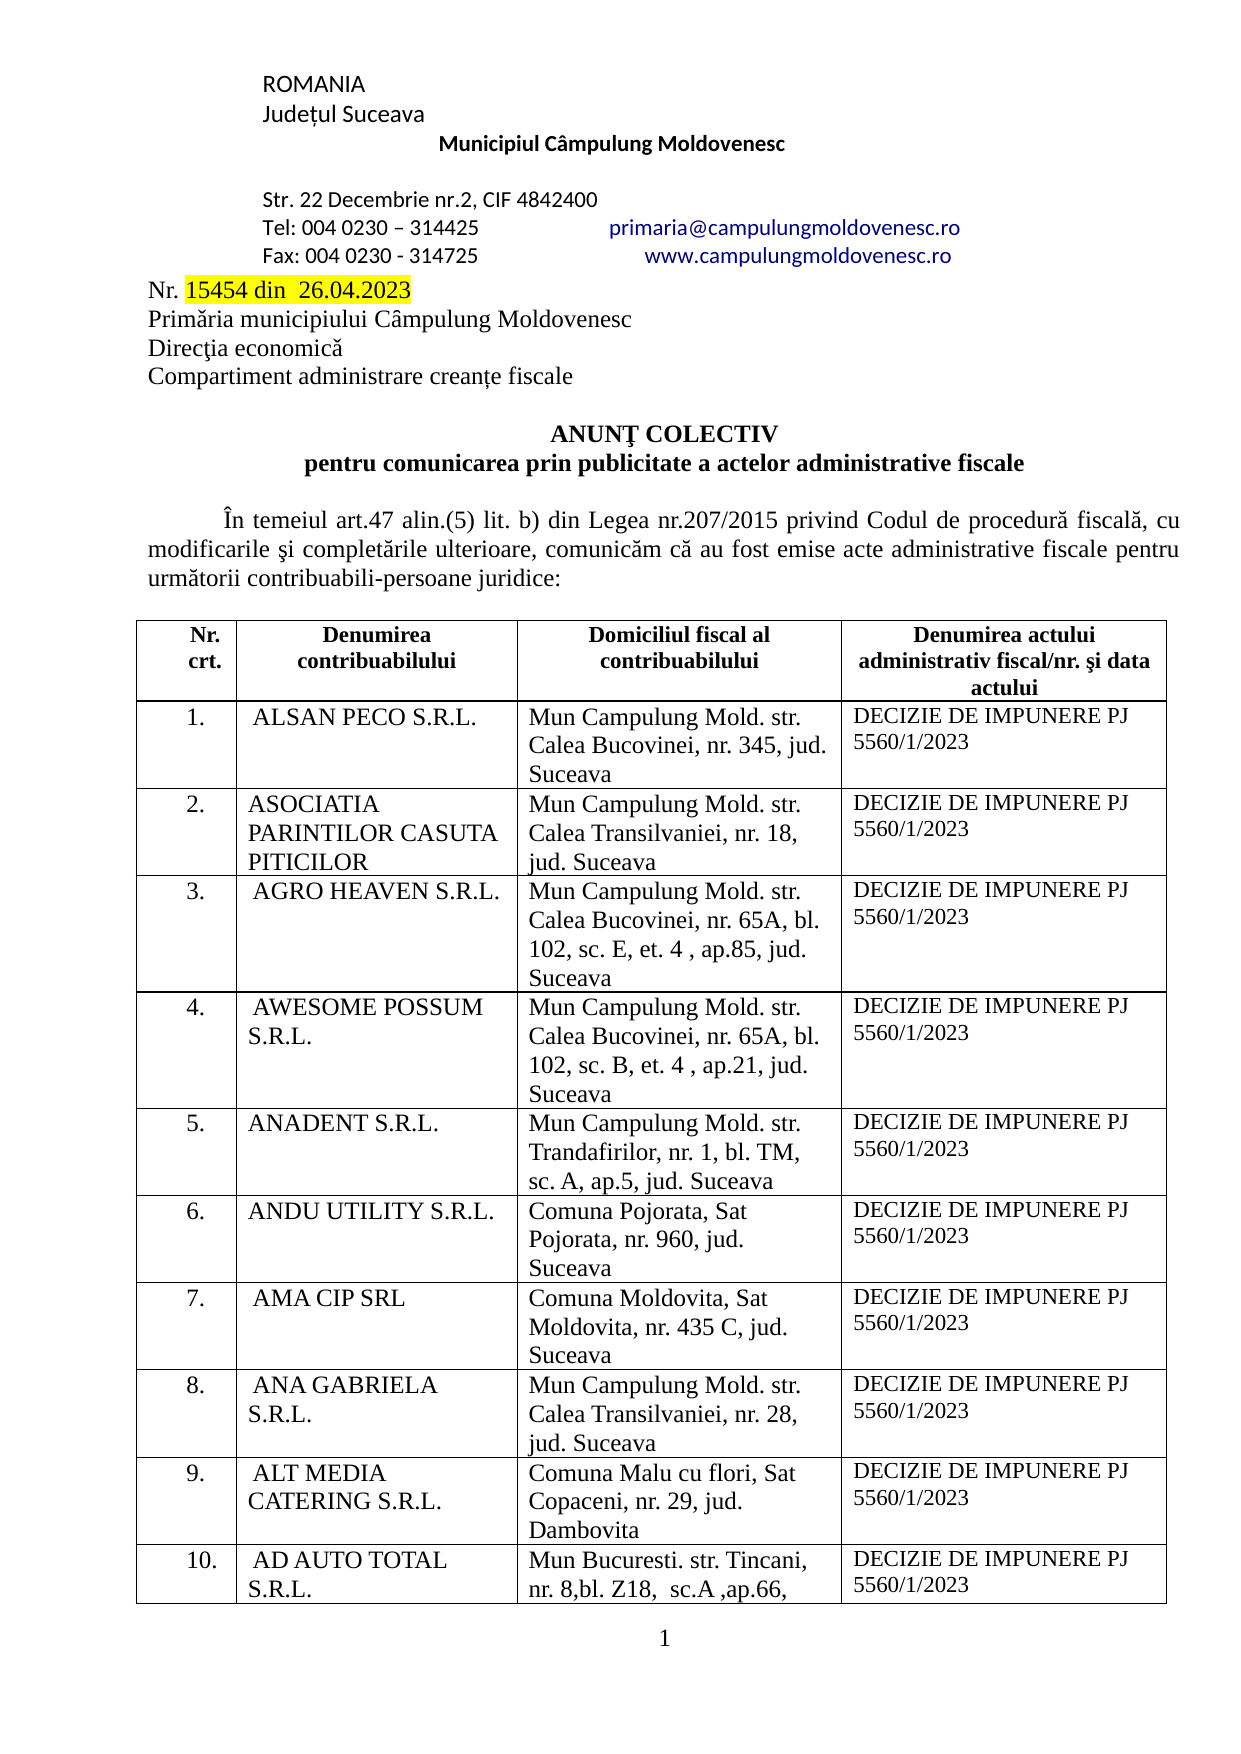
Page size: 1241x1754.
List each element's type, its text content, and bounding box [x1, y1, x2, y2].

table_cell AD AUTO TOTAL S.R.L. [237, 1545, 517, 1602]
table_cell DECIZIE DE IMPUNERE PJ 5560/1/2023 [842, 1545, 1166, 1602]
table_cell Mun Campulung Mold. str. Calea Transilvaniei, nr. 28, jud. Suceava [518, 1370, 841, 1457]
text Nr. 15454 din 26.04.2023 [148, 275, 1181, 304]
table_cell [137, 993, 236, 1107]
text În temeiul art.47 alin.(5) lit. b) din Legea nr.207/2015 privind Codul de procedură fiscală, cu modificarile şi completările ulterioare, comunicăm că au fost emise acte administrative fiscale pentru următorii contribuabili-persoane juridice: [148, 505, 1181, 591]
table_cell DECIZIE DE IMPUNERE PJ 5560/1/2023 [842, 876, 1166, 991]
table_cell Mun Campulung Mold. str. Calea Bucovinei, nr. 345, jud. Suceava [518, 702, 841, 788]
table_header Nr. crt. [137, 621, 236, 700]
table_cell AGRO HEAVEN S.R.L. [237, 876, 517, 991]
table_cell AMA CIP SRL [237, 1283, 517, 1369]
text pentru comunicarea prin publicitate a actelor administrative fiscale [148, 448, 1181, 476]
table_cell DECIZIE DE IMPUNERE PJ 5560/1/2023 [842, 1283, 1166, 1369]
table_cell ANA GABRIELA S.R.L. [237, 1370, 517, 1457]
table_header Denumirea contribuabilului [237, 621, 517, 700]
table_cell ALSAN PECO S.R.L. [237, 702, 517, 788]
table_cell DECIZIE DE IMPUNERE PJ 5560/1/2023 [842, 1196, 1166, 1282]
text Direcţia economicǎ [148, 333, 1181, 361]
text Compartiment administrare creanțe fiscale [148, 361, 1181, 390]
table_cell [137, 1109, 236, 1195]
table_cell Mun Campulung Mold. str. Calea Bucovinei, nr. 65A, bl. 102, sc. E, et. 4 , ap.85, jud. Suceava [518, 876, 841, 991]
table_cell Mun Campulung Mold. str. Calea Transilvaniei, nr. 18, jud. Suceava [518, 789, 841, 875]
table_cell Mun Campulung Mold. str. Calea Bucovinei, nr. 65A, bl. 102, sc. B, et. 4 , ap.21, jud. Suceava [518, 993, 841, 1107]
text ANUNŢ COLECTIV [148, 419, 1181, 448]
table_cell ANDU UTILITY S.R.L. [237, 1196, 517, 1282]
table_cell Mun Bucuresti. str. Tincani, nr. 8,bl. Z18, sc.A ,ap.66, [518, 1545, 841, 1602]
table_cell Comuna Pojorata, Sat Pojorata, nr. 960, jud. Suceava [518, 1196, 841, 1282]
table_cell [137, 876, 236, 991]
table_cell DECIZIE DE IMPUNERE PJ 5560/1/2023 [842, 702, 1166, 788]
table_cell [137, 789, 236, 875]
table_cell Comuna Malu cu flori, Sat Copaceni, nr. 29, jud. Dambovita [518, 1458, 841, 1544]
table_cell ASOCIATIA PARINTILOR CASUTA PITICILOR [237, 789, 517, 875]
table_cell ALT MEDIA CATERING S.R.L. [237, 1458, 517, 1544]
table_cell [137, 1545, 236, 1602]
text Primǎria municipiului Cȃmpulung Moldovenesc [148, 304, 1181, 333]
table_cell DECIZIE DE IMPUNERE PJ 5560/1/2023 [842, 1370, 1166, 1457]
table_header Domiciliul fiscal al contribuabilului [518, 621, 841, 700]
table_cell DECIZIE DE IMPUNERE PJ 5560/1/2023 [842, 1109, 1166, 1195]
table_cell [137, 1196, 236, 1282]
table_cell AWESOME POSSUM S.R.L. [237, 993, 517, 1107]
table_header Denumirea actului administrativ fiscal/nr. şi data actului [842, 621, 1166, 700]
table_cell [137, 702, 236, 788]
table_cell DECIZIE DE IMPUNERE PJ 5560/1/2023 [842, 789, 1166, 875]
table_cell ANADENT S.R.L. [237, 1109, 517, 1195]
table_cell Mun Campulung Mold. str. Trandafirilor, nr. 1, bl. TM, sc. A, ap.5, jud. Suceava [518, 1109, 841, 1195]
table_cell [137, 1370, 236, 1457]
table_cell DECIZIE DE IMPUNERE PJ 5560/1/2023 [842, 1458, 1166, 1544]
table_cell [137, 1458, 236, 1544]
table_cell [137, 1283, 236, 1369]
table_cell DECIZIE DE IMPUNERE PJ 5560/1/2023 [842, 993, 1166, 1107]
table_cell Comuna Moldovita, Sat Moldovita, nr. 435 C, jud. Suceava [518, 1283, 841, 1369]
